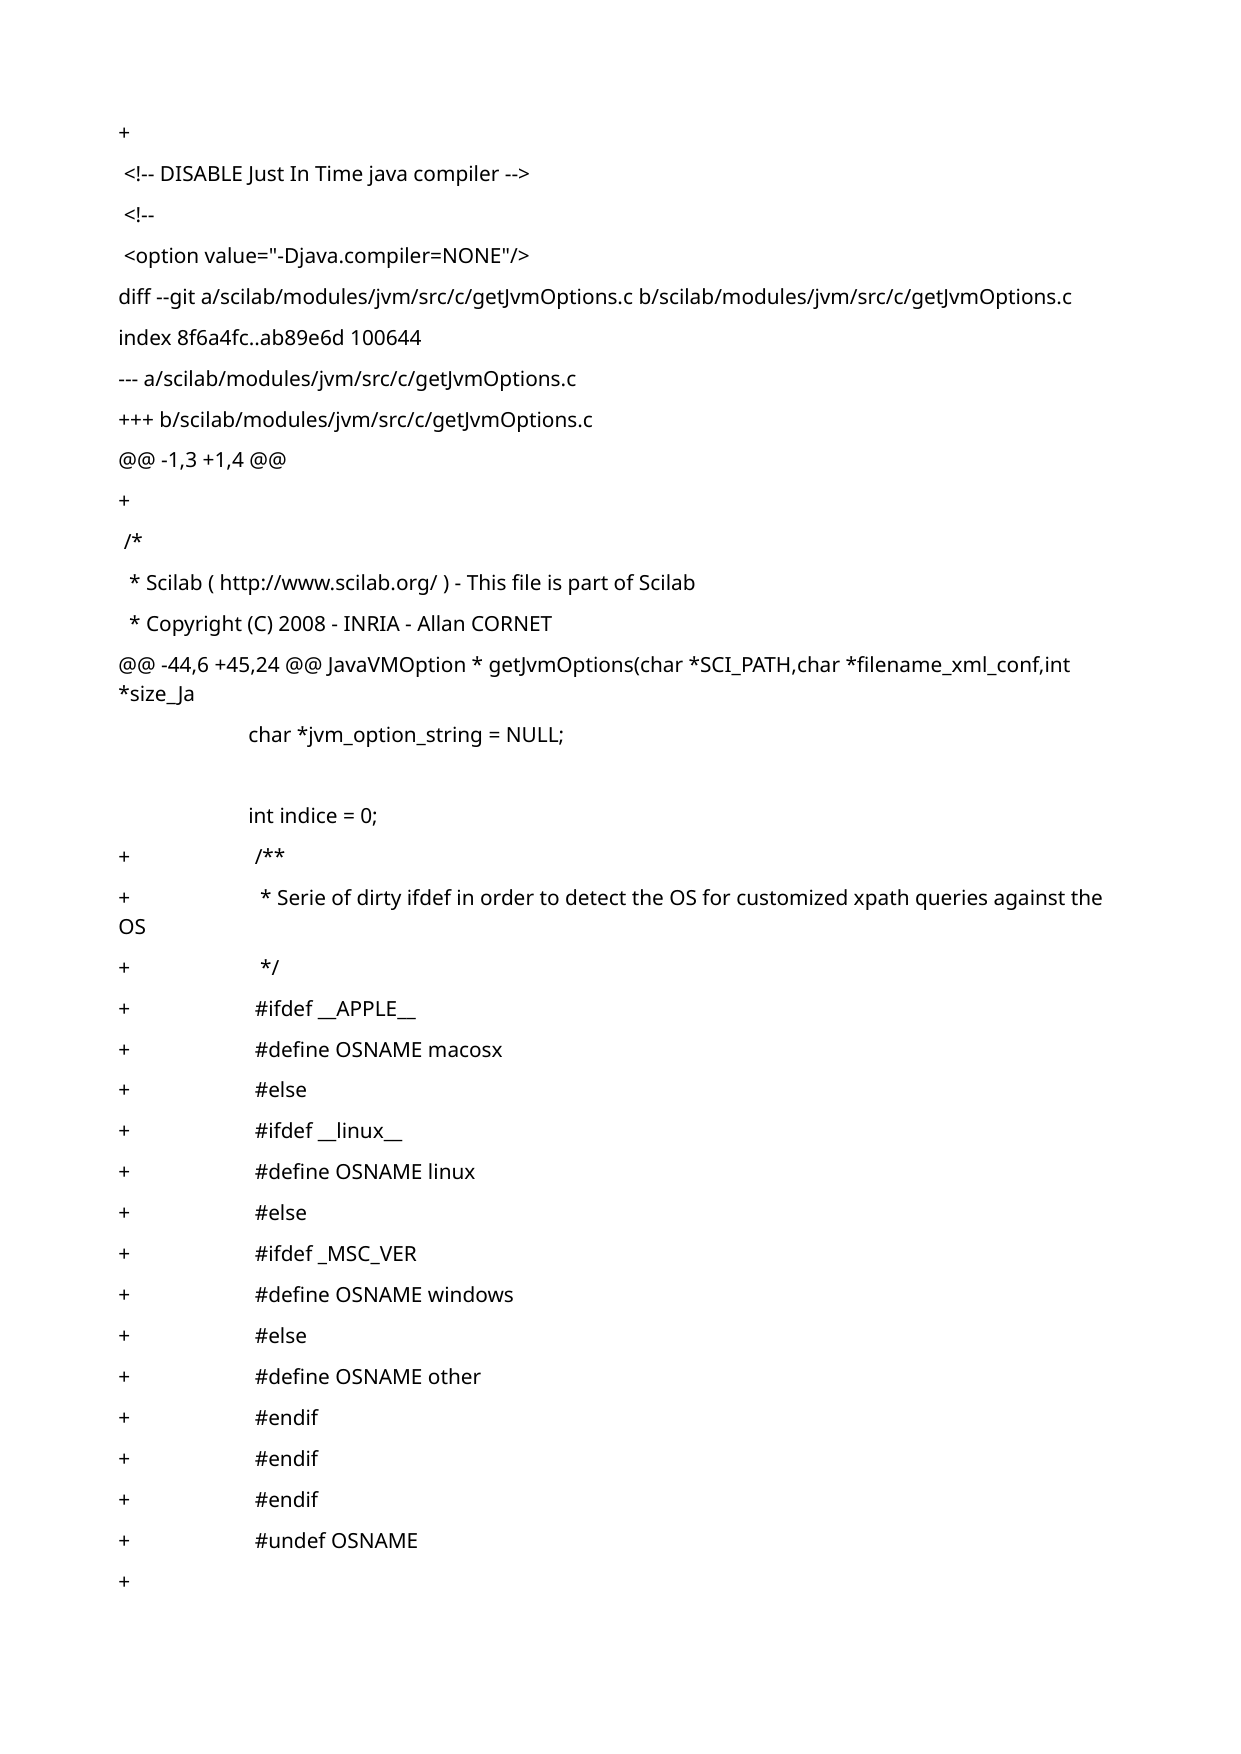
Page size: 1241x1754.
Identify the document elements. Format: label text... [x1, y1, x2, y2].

text + /** [118, 842, 1122, 871]
text * Scilab ( http://www.scilab.org/ ) - This file is part of Scilab [118, 568, 1122, 597]
text + #define OSNAME linux [118, 1157, 1122, 1186]
text + #endif [118, 1403, 1122, 1432]
text <!-- [118, 200, 1122, 228]
text --- a/scilab/modules/jvm/src/c/getJvmOptions.c [118, 364, 1122, 392]
text char *jvm_option_string = NULL; [118, 720, 1122, 748]
text + #ifdef _MSC_VER [118, 1239, 1122, 1268]
text + #define OSNAME windows [118, 1280, 1122, 1309]
text diff --git a/scilab/modules/jvm/src/c/getJvmOptions.c b/scilab/modules/jvm/src/c/getJvmOptions.c [118, 282, 1122, 310]
text + #define OSNAME macosx [118, 1035, 1122, 1063]
text + [118, 118, 1122, 147]
text + #endif [118, 1444, 1122, 1472]
text + #endif [118, 1485, 1122, 1513]
text + #ifdef __linux__ [118, 1117, 1122, 1145]
text + #ifdef __APPLE__ [118, 994, 1122, 1022]
text + [118, 487, 1122, 515]
text + */ [118, 953, 1122, 981]
text /* [118, 527, 1122, 556]
text +++ b/scilab/modules/jvm/src/c/getJvmOptions.c [118, 405, 1122, 433]
text + #undef OSNAME [118, 1526, 1122, 1554]
text @@ -1,3 +1,4 @@ [118, 446, 1122, 474]
text <option value="-Djava.compiler=NONE"/> [118, 241, 1122, 269]
text <!-- DISABLE Just In Time java compiler --> [118, 159, 1122, 187]
text index 8f6a4fc..ab89e6d 100644 [118, 323, 1122, 351]
text + #else [118, 1321, 1122, 1350]
text + #else [118, 1198, 1122, 1227]
text + [118, 1567, 1122, 1595]
text + #else [118, 1076, 1122, 1104]
text * Copyright (C) 2008 - INRIA - Allan CORNET [118, 609, 1122, 638]
text @@ -44,6 +45,24 @@ JavaVMOption * getJvmOptions(char *SCI_PATH,char *filename_xml_conf,int *size_Ja [118, 650, 1122, 707]
text + #define OSNAME other [118, 1362, 1122, 1391]
text + * Serie of dirty ifdef in order to detect the OS for customized xpath queries against the OS [118, 883, 1122, 940]
text int indice = 0; [118, 802, 1122, 830]
